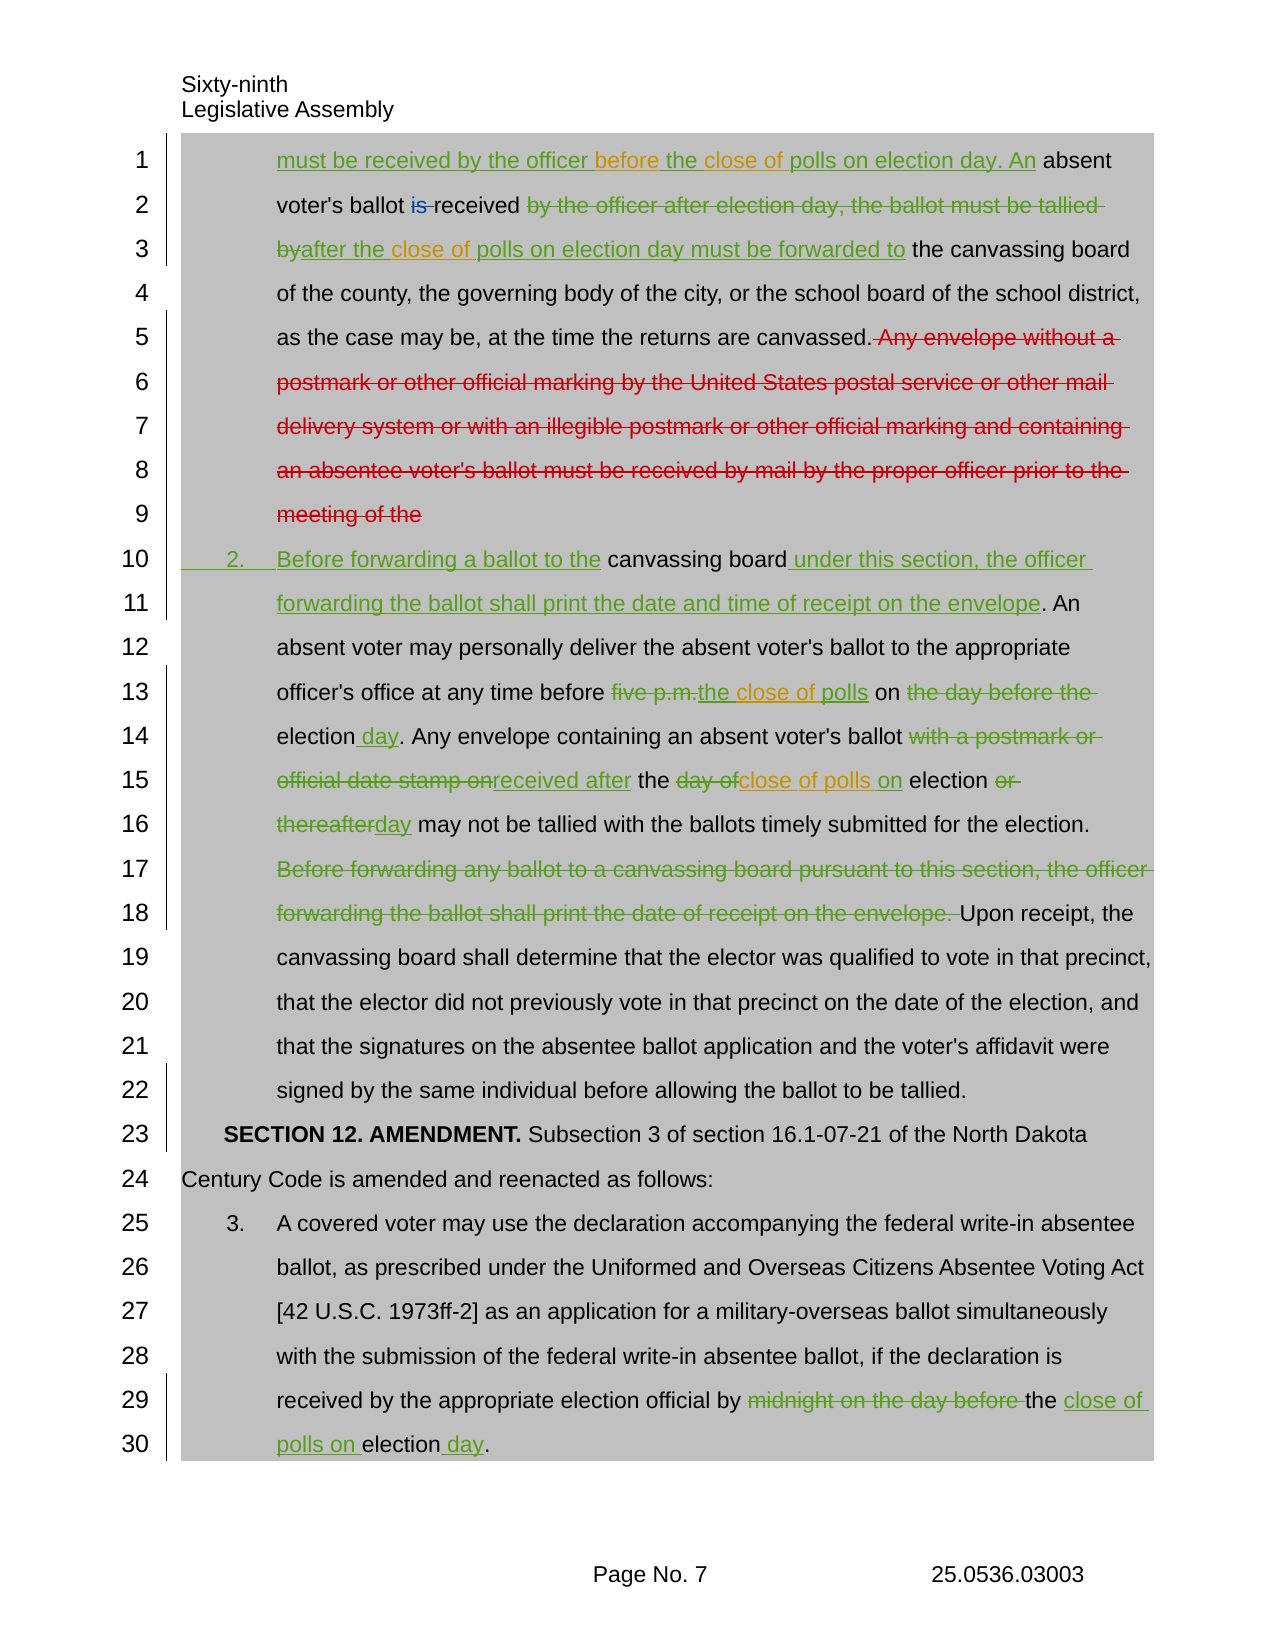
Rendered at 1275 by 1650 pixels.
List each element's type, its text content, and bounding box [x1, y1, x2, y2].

text 1. In congressional, state, county, city, or school district elections, an envelope containing an absent voter's ballot must be received by the officer before the close of polls on election day. An absent voter's ballot received after the close of polls on election day must be forwarded to the canvassing board of the county, the governing body of the city, or the school board of the school district, as the case may be, at the time the returns are canvassed. [181, 133, 1154, 532]
text 2. Before forwarding a ballot to the canvassing board under this section, the officer forwarding the ballot shall print the date and time of receipt on the envelope. An absent voter may personally deliver the absent voter's ballot to the appropriate officer's office at any time before the close of polls on election day. Any envelope containing an absent voter's ballot received after the close of polls on election day may not be tallied with the ballots timely submitted for the election. Upon receipt, the canvassing board shall determine that the elector was qualified to vote in that precinct, that the elector did not previously vote in that precinct on the date of the election, and that the signatures on the absentee ballot application and the voter's affidavit were signed by the same individual before allowing the ballot to be tallied. [181, 532, 1154, 1107]
text SECTION 12. AMENDMENT. Subsection 3 of section 16.1‑07‑21 of the North Dakota Century Code is amended and reenacted as follows: [181, 1107, 1154, 1196]
text 3. A covered voter may use the declaration accompanying the federal write‑in absentee ballot, as prescribed under the Uniformed and Overseas Citizens Absentee Voting Act [42 U.S.C. 1973ff‑2] as an application for a military‑overseas ballot simultaneously with the submission of the federal write‑in absentee ballot, if the declaration is received by the appropriate election official by the close of polls on election day. [181, 1196, 1154, 1461]
